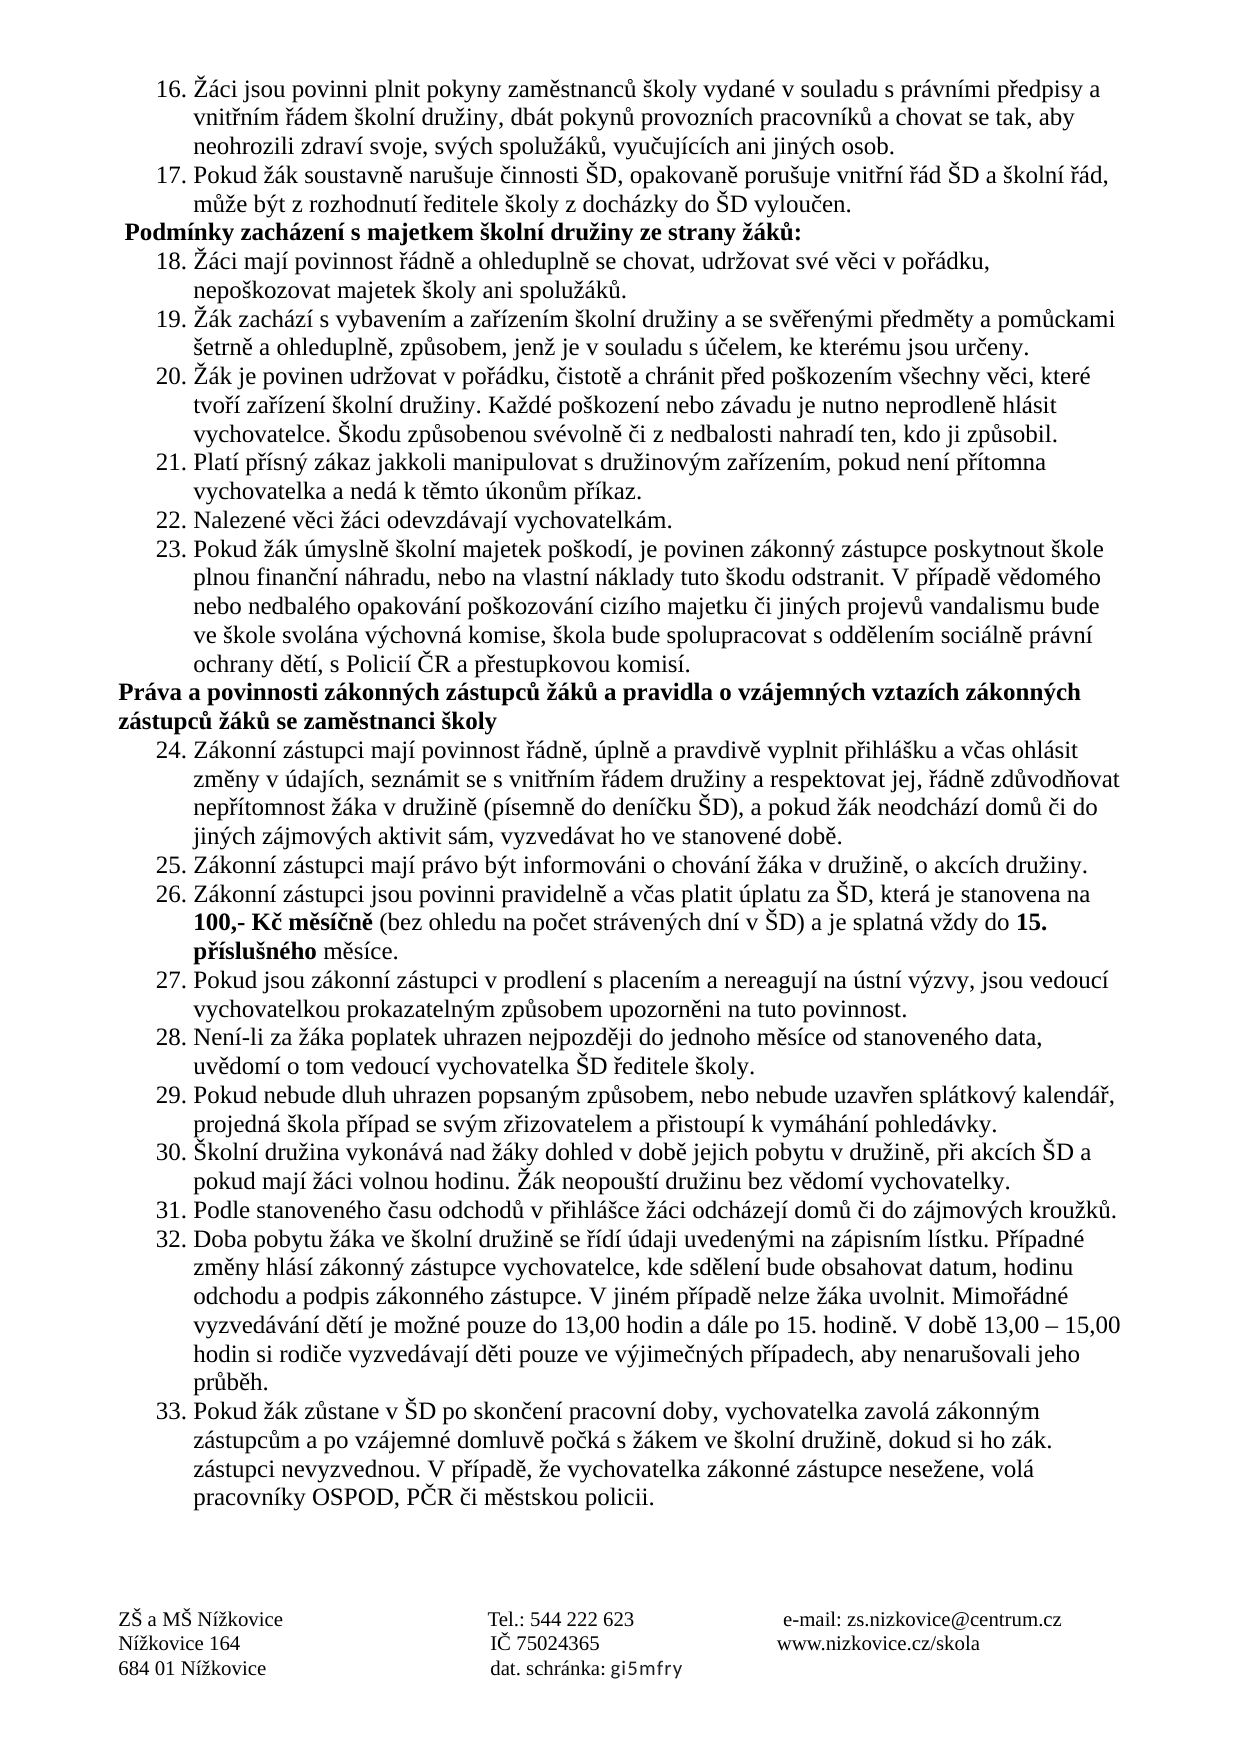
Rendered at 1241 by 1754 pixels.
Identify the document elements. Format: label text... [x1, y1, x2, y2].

list Žáci jsou povinni plnit pokyny zaměstnanců školy vydané v souladu s právními předpisy a vnitřním řádem školní družiny, dbát pokynů provozních pracovníků a chovat se tak, aby neohrozili zdraví svoje, svých spolužáků, vyučujících ani jiných osob. [156, 74, 1122, 160]
list Zákonní zástupci jsou povinni pravidelně a včas platit úplatu za ŠD, která je stanovena na 100,- Kč měsíčně (bez ohledu na počet strávených dní v ŠD) a je splatná vždy do 15. příslušného měsíce. [156, 879, 1122, 965]
list Pokud žák úmyslně školní majetek poškodí, je povinen zákonný zástupce poskytnout škole plnou finanční náhradu, nebo na vlastní náklady tuto škodu odstranit. V případě vědomého nebo nedbalého opakování poškozování cizího majetku či jiných projevů vandalismu bude ve škole svolána výchovná komise, škola bude spolupracovat s oddělením sociálně právní ochrany dětí, s Policií ČR a přestupkovou komisí. [156, 534, 1122, 677]
list Zákonní zástupci mají právo být informováni o chování žáka v družině, o akcích družiny. [156, 850, 1122, 879]
list Nalezené věci žáci odevzdávají vychovatelkám. [156, 505, 1122, 534]
list Školní družina vykonává nad žáky dohled v době jejich pobytu v družině, při akcích ŠD a pokud mají žáci volnou hodinu. Žák neopouští družinu bez vědomí vychovatelky. [156, 1137, 1122, 1195]
list Platí přísný zákaz jakkoli manipulovat s družinovým zařízením, pokud není přítomna vychovatelka a nedá k těmto úkonům příkaz. [156, 447, 1122, 505]
list Pokud nebude dluh uhrazen popsaným způsobem, nebo nebude uzavřen splátkový kalendář, projedná škola případ se svým zřizovatelem a přistoupí k vymáhání pohledávky. [156, 1080, 1122, 1137]
list Zákonní zástupci mají povinnost řádně, úplně a pravdivě vyplnit přihlášku a včas ohlásit změny v údajích, seznámit se s vnitřním řádem družiny a respektovat jej, řádně zdůvodňovat nepřítomnost žáka v družině (písemně do deníčku ŠD), a pokud žák neodchází domů či do jiných zájmových aktivit sám, vyzvedávat ho ve stanovené době. [156, 735, 1122, 850]
list Pokud žák soustavně narušuje činnosti ŠD, opakovaně porušuje vnitřní řád ŠD a školní řád, může být z rozhodnutí ředitele školy z docházky do ŠD vyloučen. [156, 160, 1122, 217]
text Práva a povinnosti zákonných zástupců žáků a pravidla o vzájemných vztazích zákonných zástupců žáků se zaměstnanci školy [118, 677, 1122, 735]
list Žáci mají povinnost řádně a ohleduplně se chovat, udržovat své věci v pořádku, nepoškozovat majetek školy ani spolužáků. [156, 246, 1122, 304]
list Pokud jsou zákonní zástupci v prodlení s placením a nereagují na ústní výzvy, jsou vedoucí vychovatelkou prokazatelným způsobem upozorněni na tuto povinnost. [156, 965, 1122, 1022]
list Žák zachází s vybavením a zařízením školní družiny a se svěřenými předměty a pomůckami šetrně a ohleduplně, způsobem, jenž je v souladu s účelem, ke kterému jsou určeny. [156, 304, 1122, 361]
text Podmínky zacházení s majetkem školní družiny ze strany žáků: [118, 217, 1122, 246]
list Není-li za žáka poplatek uhrazen nejpozději do jednoho měsíce od stanoveného data, uvědomí o tom vedoucí vychovatelka ŠD ředitele školy. [156, 1022, 1122, 1080]
list Podle stanoveného času odchodů v přihlášce žáci odcházejí domů či do zájmových kroužků. [156, 1195, 1122, 1224]
list Žák je povinen udržovat v pořádku, čistotě a chránit před poškozením všechny věci, které tvoří zařízení školní družiny. Každé poškození nebo závadu je nutno neprodleně hlásit vychovatelce. Škodu způsobenou svévolně či z nedbalosti nahradí ten, kdo ji způsobil. [156, 361, 1122, 447]
list Pokud žák zůstane v ŠD po skončení pracovní doby, vychovatelka zavolá zákonným zástupcům a po vzájemné domluvě počká s žákem ve školní družině, dokud si ho zák. zástupci nevyzvednou. V případě, že vychovatelka zákonné zástupce nesežene, volá pracovníky OSPOD, PČR či městskou policii. [156, 1396, 1122, 1511]
list Doba pobytu žáka ve školní družině se řídí údaji uvedenými na zápisním lístku. Případné změny hlásí zákonný zástupce vychovatelce, kde sdělení bude obsahovat datum, hodinu odchodu a podpis zákonného zástupce. V jiném případě nelze žáka uvolnit. Mimořádné vyzvedávání dětí je možné pouze do 13,00 hodin a dále po 15. hodině. V době 13,00 – 15,00 hodin si rodiče vyzvedávají děti pouze ve výjimečných případech, aby nenarušovali jeho průběh. [156, 1224, 1122, 1396]
